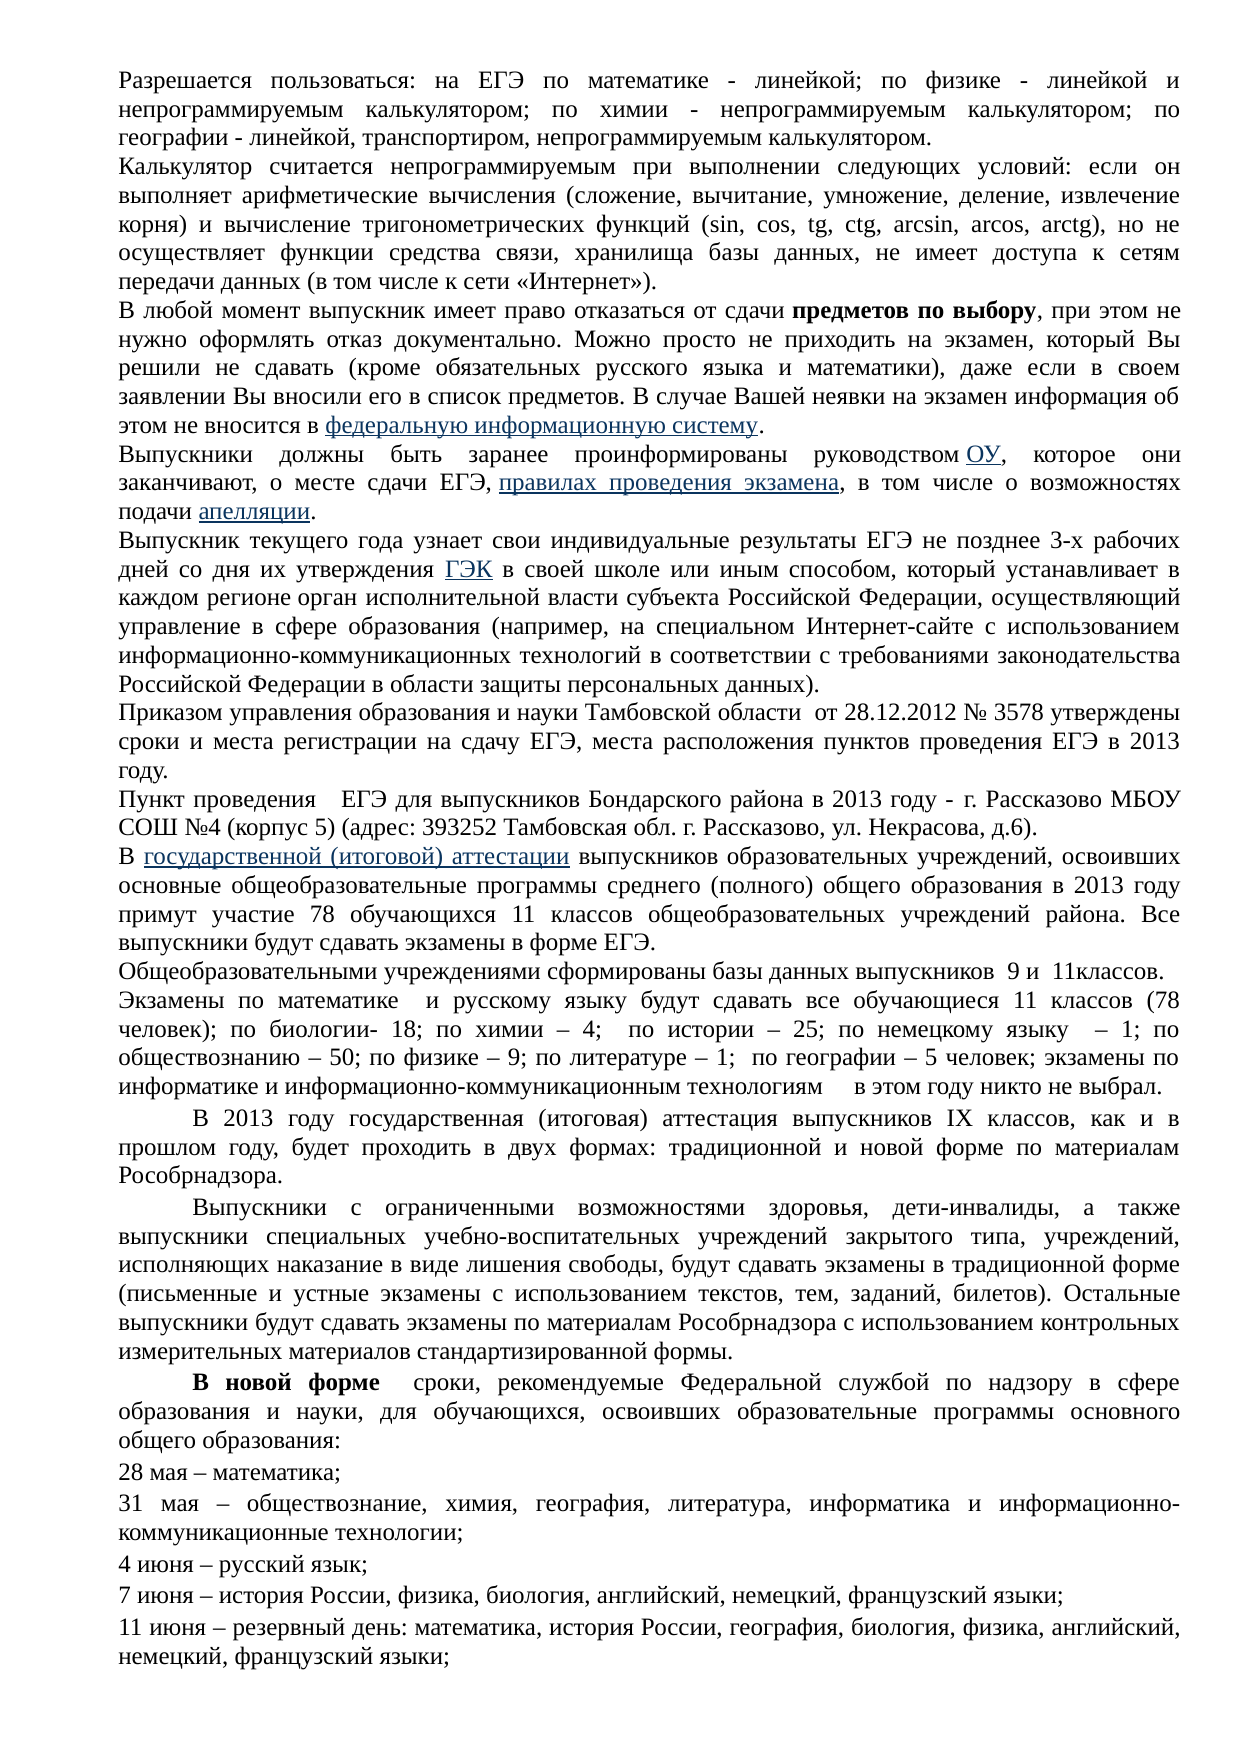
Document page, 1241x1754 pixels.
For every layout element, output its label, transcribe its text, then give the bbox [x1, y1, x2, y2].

text Выпускник текущего года узнает свои индивидуальные результаты ЕГЭ не позднее 3-х рабочих дней со дня их утверждения ГЭК в своей школе или иным способом, который устанавливает в каждом регионе орган исполнительной власти субъекта Российской Федерации, осуществляющий управление в сфере образования (например, на специальном Интернет-сайте с использованием информационно-коммуникационных технологий в соответствии с требованиями законодательства Российской Федерации в области защиты персональных данных). [118, 525, 1181, 697]
text Выпускники с ограниченными возможностями здоровья, дети-инвалиды, а также выпускники специальных учебно-воспитательных учреждений закрытого типа, учреждений, исполняющих наказание в виде лишения свободы, будут сдавать экзамены в традиционной форме (письменные и устные экзамены с использованием текстов, тем, заданий, билетов). Остальные выпускники будут сдавать экзамены по материалам Рособрнадзора с использованием контрольных измерительных материалов стандартизированной формы. [118, 1192, 1181, 1364]
text Разрешается пользоваться: на ЕГЭ по математике - линейкой; по физике - линейкой и непрограммируемым калькулятором; по химии - непрограммируемым калькулятором; по географии - линейкой, транспортиром, непрограммируемым калькулятором. [118, 65, 1181, 151]
text Экзамены по математике и русскому языку будут сдавать все обучающиеся 11 классов (78 человек); по биологии- 18; по химии – 4; по истории – 25; по немецкому языку – 1; по обществознанию – 50; по физике – 9; по литературе – 1; по географии – 5 человек; экзамены по информатике и информационно-коммуникационным технологиям в этом году никто не выбрал. [118, 985, 1181, 1100]
text 28 мая – математика; [118, 1457, 1181, 1485]
text Общеобразовательными учреждениями сформированы базы данных выпускников 9 и 11классов. [118, 956, 1181, 985]
text Пункт проведения ЕГЭ для выпускников Бондарского района в 2013 году - г. Рассказово МБОУ СОШ №4 (корпус 5) (адрес: 393252 Тамбовская обл. г. Рассказово, ул. Некрасова, д.6). [118, 784, 1181, 841]
text Приказом управления образования и науки Тамбовской области от 28.12.2012 № 3578 утверждены сроки и места регистрации на сдачу ЕГЭ, места расположения пунктов проведения ЕГЭ в 2013 году. [118, 697, 1181, 784]
text 4 июня – русский язык; [118, 1549, 1181, 1577]
text 31 мая – обществознание, химия, география, литература, информатика и информационно-коммуникационные технологии; [118, 1488, 1181, 1546]
text В 2013 году государственная (итоговая) аттестация выпускников IX классов, как и в прошлом году, будет проходить в двух формах: традиционной и новой форме по материалам Рособрнадзора. [118, 1103, 1181, 1189]
text Выпускники должны быть заранее проинформированы руководством ОУ, которое они заканчивают, о месте сдачи ЕГЭ, правилах проведения экзамена, в том числе о возможностях подачи апелляции. [118, 439, 1181, 525]
text 7 июня – история России, физика, биология, английский, немецкий, французский языки; [118, 1580, 1181, 1609]
text Калькулятор считается непрограммируемым при выполнении следующих условий: если он выполняет арифметические вычисления (сложение, вычитание, умножение, деление, извлечение корня) и вычисление тригонометрических функций (sin, cos, tg, ctg, arcsin, arcos, arctg), но не осуществляет функции средства связи, хранилища базы данных, не имеет доступа к сетям передачи данных (в том числе к сети «Интернет»). [118, 151, 1181, 295]
text 11 июня – резервный день: математика, история России, география, биология, физика, английский, немецкий, французский языки; [118, 1612, 1181, 1669]
text В любой момент выпускник имеет право отказаться от сдачи предметов по выбору, при этом не нужно оформлять отказ документально. Можно просто не приходить на экзамен, который Вы решили не сдавать (кроме обязательных русского языка и математики), даже если в своем заявлении Вы вносили его в список предметов. В случае Вашей неявки на экзамен информация об этом не вносится в федеральную информационную систему. [118, 295, 1181, 439]
text В новой форме сроки, рекомендуемые Федеральной службой по надзору в сфере образования и науки, для обучающихся, освоивших образовательные программы основного общего образования: [118, 1367, 1181, 1454]
text В государственной (итоговой) аттестации выпускников образовательных учреждений, освоивших основные общеобразовательные программы среднего (полного) общего образования в 2013 году примут участие 78 обучающихся 11 классов общеобразовательных учреждений района. Все выпускники будут сдавать экзамены в форме ЕГЭ. [118, 841, 1181, 956]
